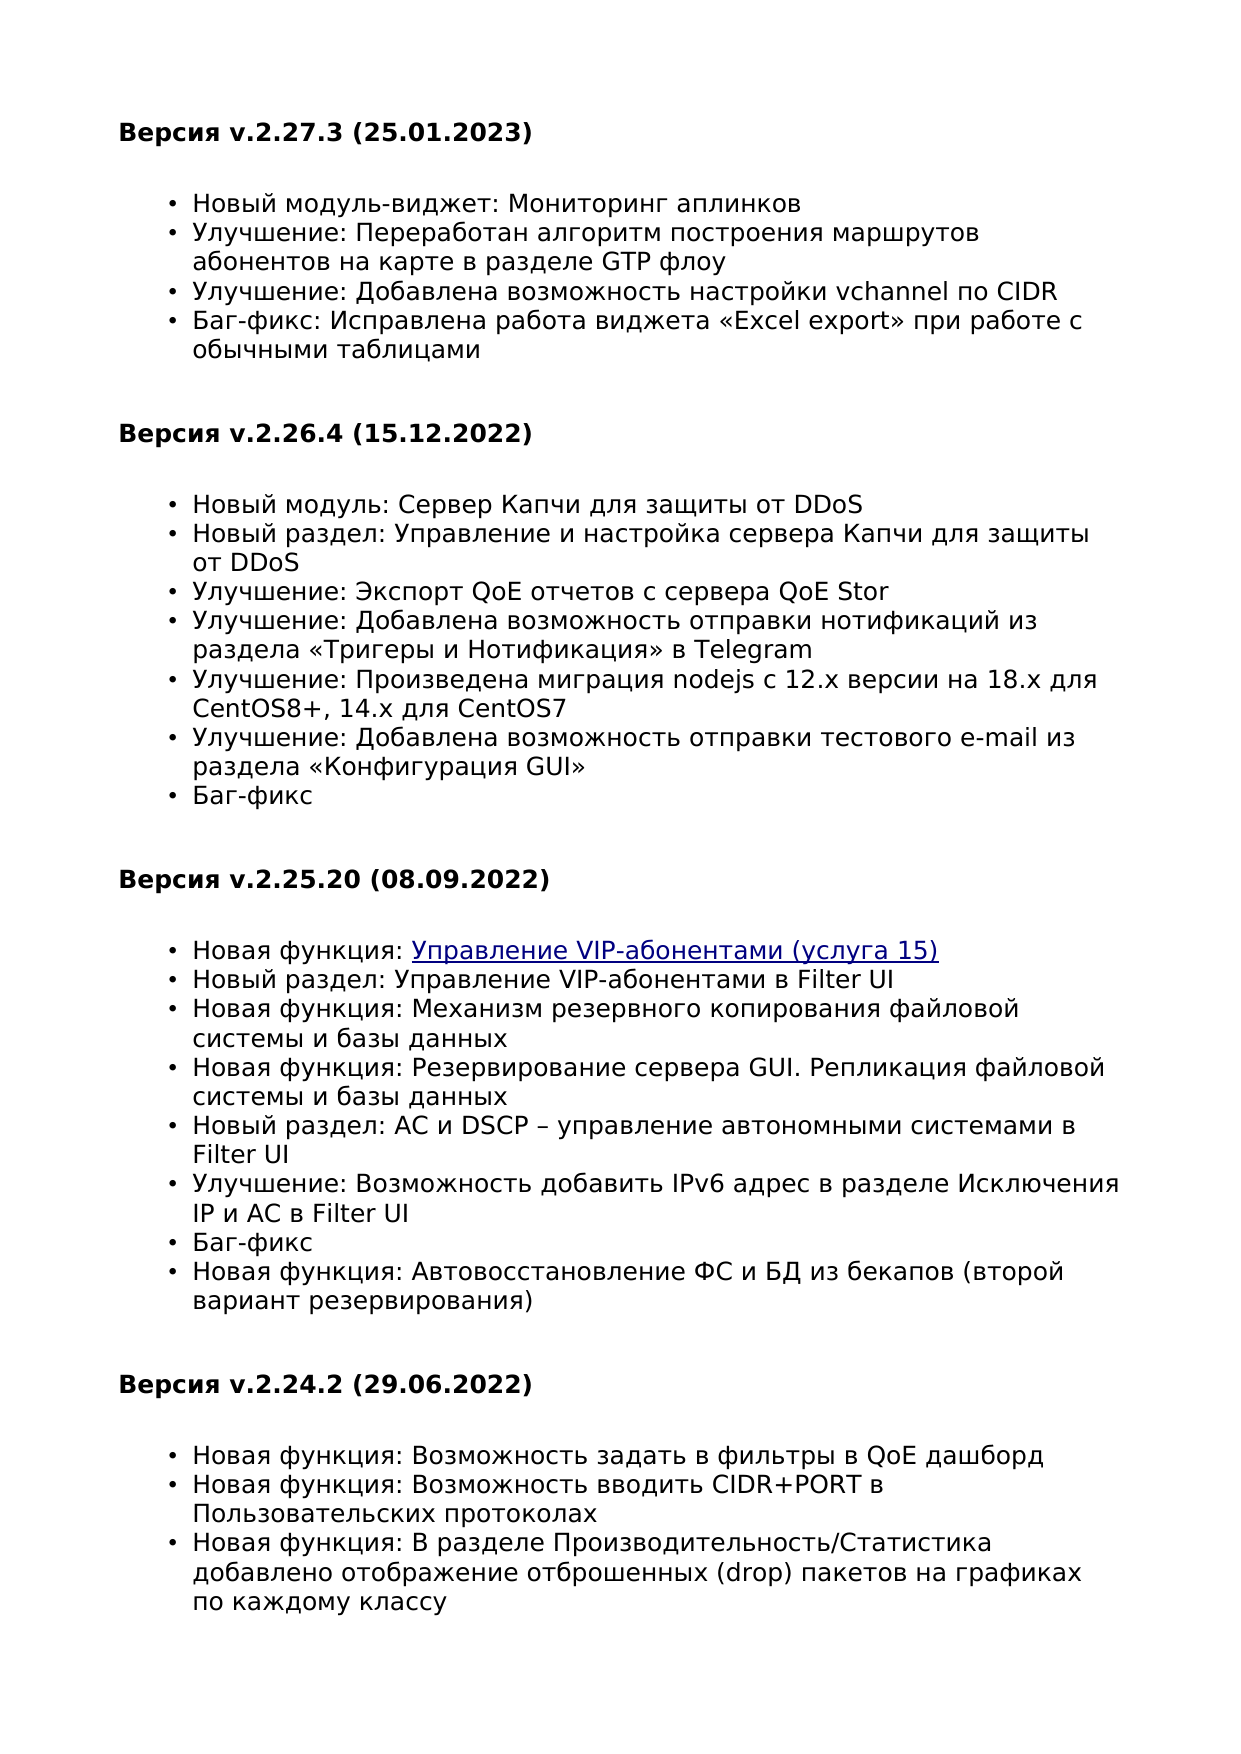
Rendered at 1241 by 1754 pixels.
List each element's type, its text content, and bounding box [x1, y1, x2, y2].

subtitle Версия v.2.24.2 (29.06.2022) [118, 1370, 1122, 1399]
list Новая функция: В разделе Производительность/Статистика добавлено отображение отброшенных (drop) пакетов на графиках по каждому классу [177, 1529, 1122, 1616]
list Новая функция: Механизм резервного копирования файловой системы и базы данных [177, 995, 1122, 1053]
list Новый раздел: Управление VIP-абонентами в Filter UI [177, 966, 1122, 995]
list Улучшение: Добавлена возможность отправки нотификаций из раздела «Тригеры и Нотификация» в Telegram [177, 607, 1122, 665]
list Новый модуль-виджет: Мониторинг аплинков [177, 189, 1122, 218]
list Новая функция: Резервирование сервера GUI. Репликация файловой системы и базы данных [177, 1053, 1122, 1111]
list Баг-фикс [177, 782, 1122, 811]
subtitle Версия v.2.27.3 (25.01.2023) [118, 118, 1122, 147]
list Улучшение: Произведена миграция nodejs с 12.x версии на 18.х для CentOS8+, 14.x для CentOS7 [177, 665, 1122, 723]
list Улучшение: Переработан алгоритм построения маршрутов абонентов на карте в разделе GTP флоу [177, 218, 1122, 277]
list Улучшение: Возможность добавить IPv6 адрес в разделе Исключения IP и АС в Filter UI [177, 1170, 1122, 1228]
list Улучшение: Экспорт QoE отчетов с сервера QoE Stor [177, 577, 1122, 607]
list Улучшение: Добавлена возможность отправки тестового e-mail из раздела «Конфигурация GUI» [177, 723, 1122, 782]
list Новая функция: Возможность задать в фильтры в QoE дашборд [177, 1441, 1122, 1470]
list Новый раздел: АС и DSCP – управление автономными системами в Filter UI [177, 1111, 1122, 1170]
list Новый раздел: Управление и настройка сервера Капчи для защиты от DDoS [177, 519, 1122, 577]
list Новый модуль: Сервер Капчи для защиты от DDoS [177, 490, 1122, 519]
list Новая функция: Возможность вводить CIDR+PORT в Пользовательских протоколах [177, 1470, 1122, 1529]
list Баг-фикс: Исправлена работа виджета «Excel export» при работе с обычными таблицами [177, 306, 1122, 364]
subtitle Версия v.2.26.4 (15.12.2022) [118, 419, 1122, 448]
subtitle Версия v.2.25.20 (08.09.2022) [118, 865, 1122, 894]
list Новая функция: Управление VIP-абонентами (услуга 15) [177, 936, 1122, 966]
list Баг-фикс [177, 1228, 1122, 1257]
list Новая функция: Автовосстановление ФС и БД из бекапов (второй вариант резервирования) [177, 1257, 1122, 1316]
list Улучшение: Добавлена возможность настройки vchannel по CIDR [177, 277, 1122, 306]
